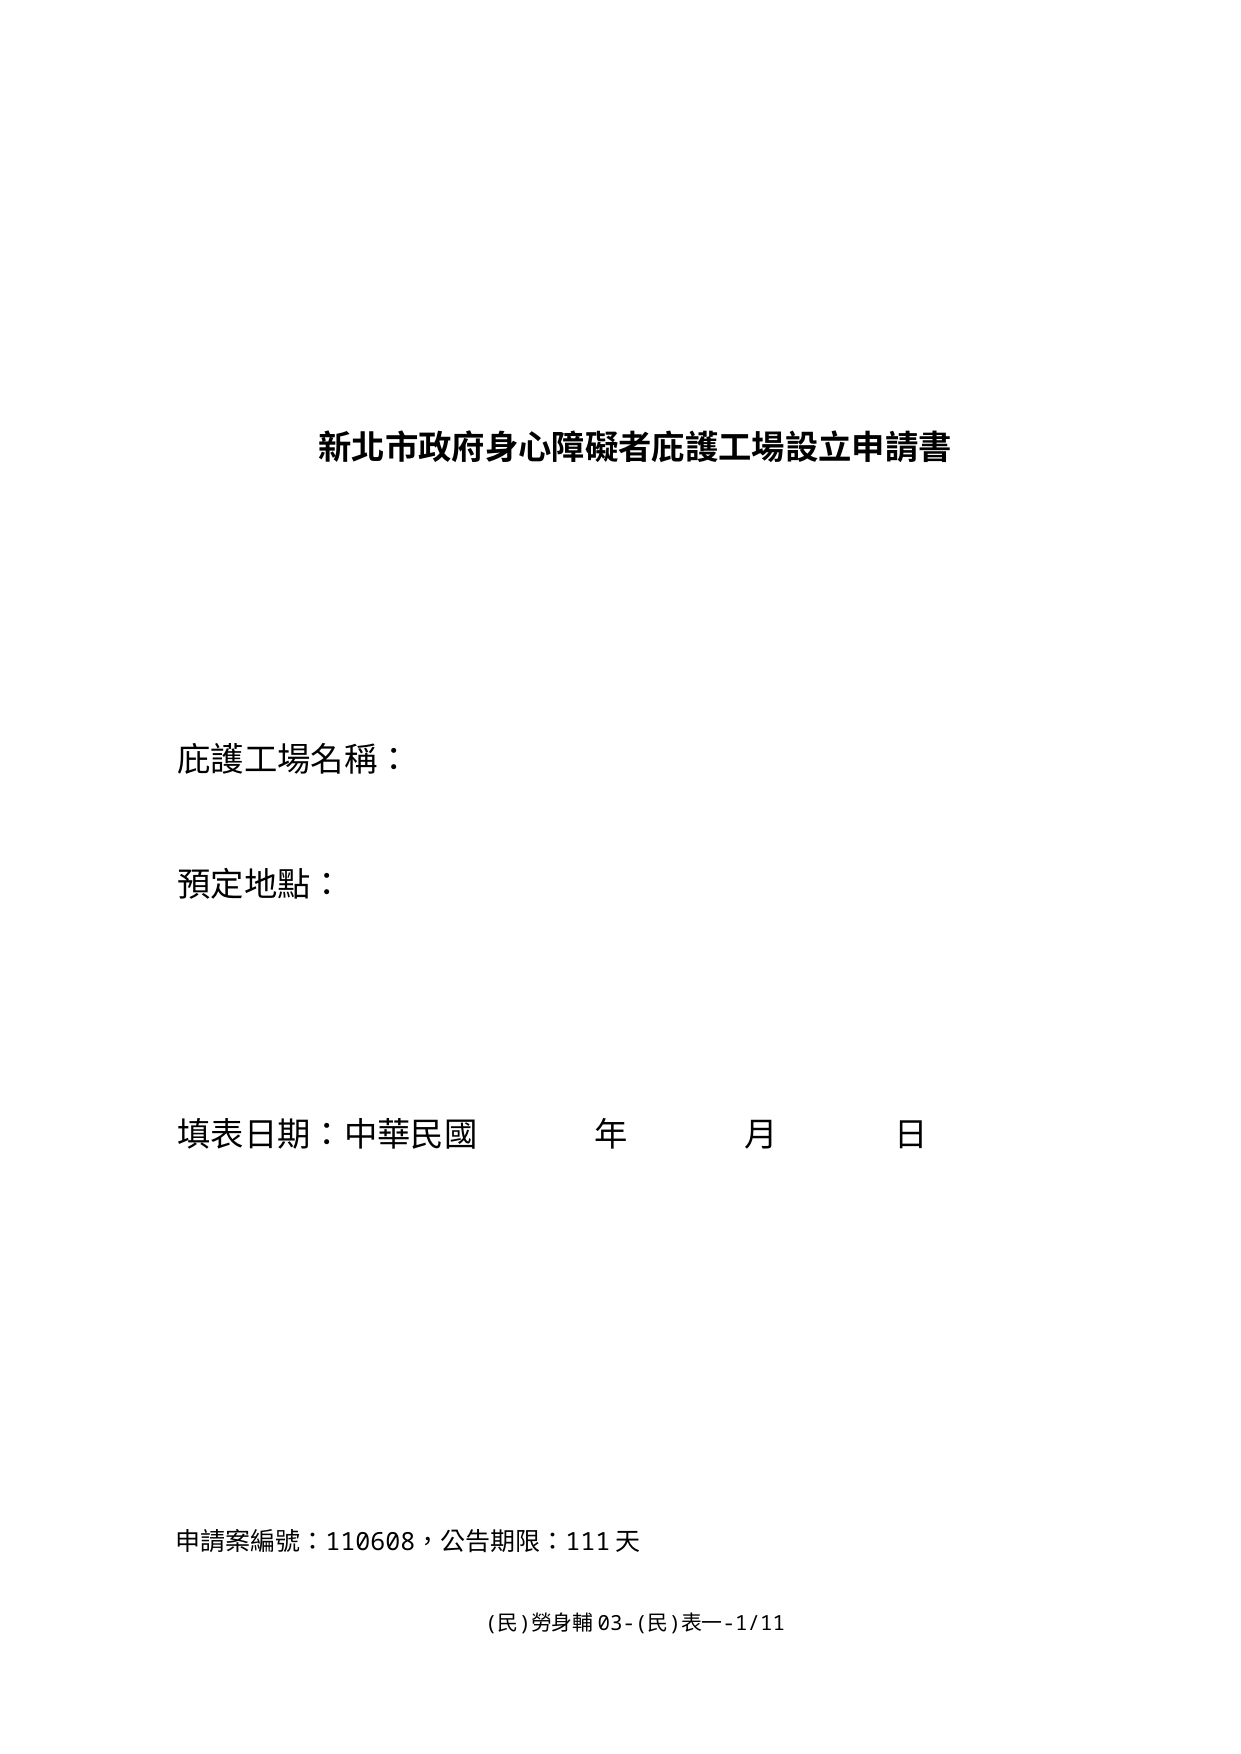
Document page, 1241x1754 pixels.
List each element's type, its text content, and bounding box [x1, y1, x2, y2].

text 庇護工場名稱： [177, 716, 1092, 778]
text 申請案編號：110608，公告期限：111天 [175, 1522, 645, 1558]
text 預定地點： [177, 841, 1092, 903]
text 新北市政府身心障礙者庇護工場設立申請書 [177, 403, 1092, 466]
text 填表日期：中華民國 年 月 日 [177, 1091, 1092, 1153]
